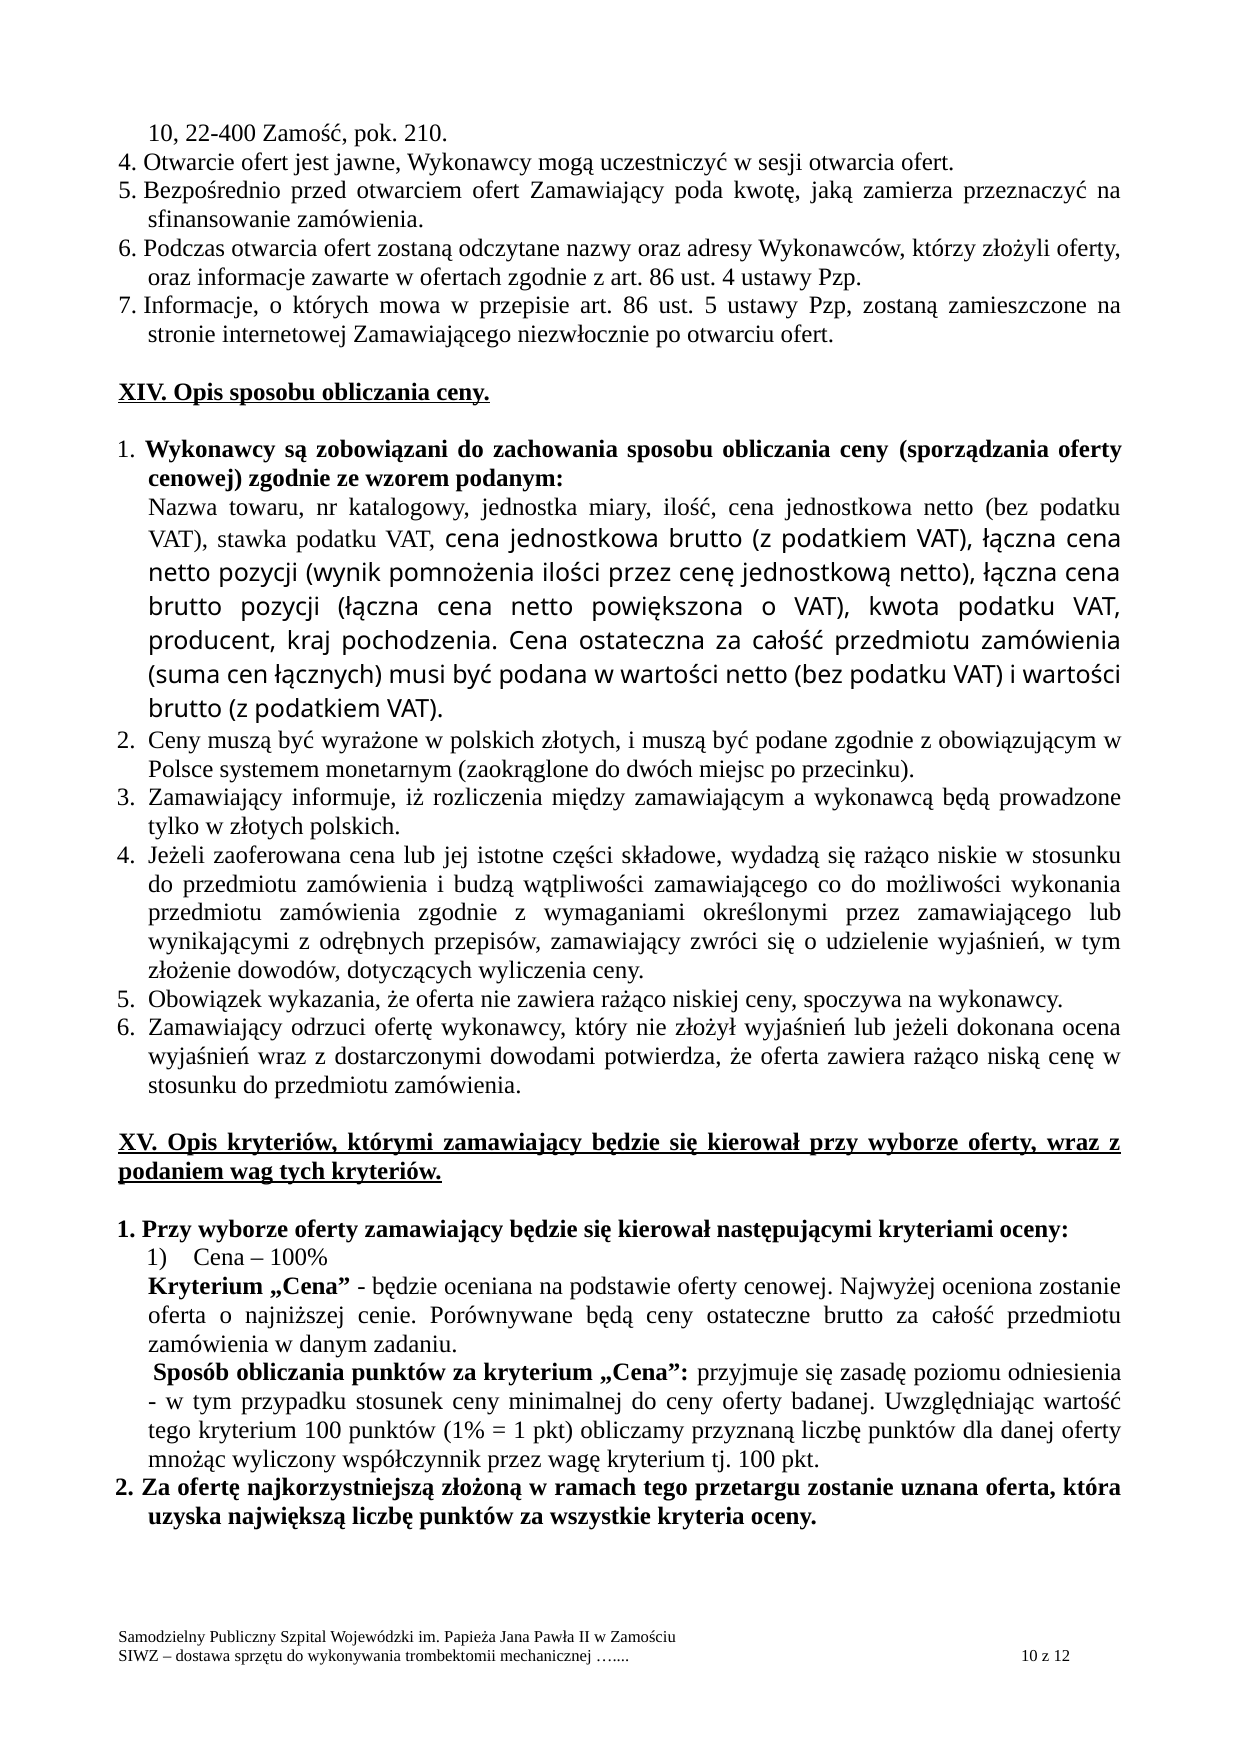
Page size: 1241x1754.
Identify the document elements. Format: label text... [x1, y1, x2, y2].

text XV. Opis kryteriów, którymi zamawiający będzie się kierował przy wyborze oferty, wraz z podaniem wag tych kryteriów. [118, 1127, 1122, 1185]
list Ceny muszą być wyrażone w polskich złotych, i muszą być podane zgodnie z obowiązującym w Polsce systemem monetarnym (zaokrąglone do dwóch miejsc po przecinku). [117, 725, 1122, 782]
text 2. Za ofertę najkorzystniejszą złożoną w ramach tego przetargu zostanie uznana oferta, która uzyska największą liczbę punktów za wszystkie kryteria oceny. [115, 1472, 1122, 1530]
list Zamawiający odrzuci ofertę wykonawcy, który nie złożył wyjaśnień lub jeżeli dokonana ocena wyjaśnień wraz z dostarczonymi dowodami potwierdza, że oferta zawiera rażąco niską cenę w stosunku do przedmiotu zamówienia. [117, 1012, 1122, 1099]
list Kryterium „Cena” - będzie oceniana na podstawie oferty cenowej. Najwyżej oceniona zostanie oferta o najniższej cenie. Porównywane będą ceny ostateczne brutto za całość przedmiotu zamówienia w danym zadaniu. [146, 1271, 1122, 1357]
list Zamawiający informuje, iż rozliczenia między zamawiającym a wykonawcą będą prowadzone tylko w złotych polskich. [117, 782, 1122, 840]
text XIV. Opis sposobu obliczania ceny. [118, 377, 1122, 406]
list Bezpośrednio przed otwarciem ofert Zamawiający poda kwotę, jaką zamierza przeznaczyć na sfinansowanie zamówienia. [118, 176, 1122, 233]
text 1. Wykonawcy są zobowiązani do zachowania sposobu obliczania ceny (sporządzania oferty cenowej) zgodnie ze wzorem podanym: [117, 434, 1122, 492]
text Sposób obliczania punktów za kryterium „Cena”: przyjmuje się zasadę poziomu odniesienia - w tym przypadku stosunek ceny minimalnej do ceny oferty badanej. Uwzględniając wartość tego kryterium 100 punktów (1% = 1 pkt) obliczamy przyznaną liczbę punktów dla danej oferty mnożąc wyliczony współczynnik przez wagę kryterium tj. 100 pkt. [118, 1357, 1122, 1472]
list Podczas otwarcia ofert zostaną odczytane nazwy oraz adresy Wykonawców, którzy złożyli oferty, oraz informacje zawarte w ofertach zgodnie z art. 86 ust. 4 ustawy Pzp. [118, 233, 1122, 291]
list Cena – 100% [146, 1242, 1122, 1271]
text Nazwa towaru, nr katalogowy, jednostka miary, ilość, cena jednostkowa netto (bez podatku VAT), stawka podatku VAT, cena jednostkowa brutto (z podatkiem VAT), łączna cena netto pozycji (wynik pomnożenia ilości przez cenę jednostkową netto), łączna cena brutto pozycji (łączna cena netto powiększona o VAT), kwota podatku VAT, producent, kraj pochodzenia. Cena ostateczna za całość przedmiotu zamówienia (suma cen łącznych) musi być podana w wartości netto (bez podatku VAT) i wartości brutto (z podatkiem VAT). [117, 492, 1122, 725]
list Jeżeli zaoferowana cena lub jej istotne części składowe, wydadzą się rażąco niskie w stosunku do przedmiotu zamówienia i budzą wątpliwości zamawiającego co do możliwości wykonania przedmiotu zamówienia zgodnie z wymaganiami określonymi przez zamawiającego lub wynikającymi z odrębnych przepisów, zamawiający zwróci się o udzielenie wyjaśnień, w tym złożenie dowodów, dotyczących wyliczenia ceny. [117, 840, 1122, 984]
list 10, 22-400 Zamość, pok. 210. [118, 118, 1122, 147]
list Otwarcie ofert jest jawne, Wykonawcy mogą uczestniczyć w sesji otwarcia ofert. [118, 147, 1122, 176]
list Informacje, o których mowa w przepisie art. 86 ust. 5 ustawy Pzp, zostaną zamieszczone na stronie internetowej Zamawiającego niezwłocznie po otwarciu ofert. [118, 291, 1122, 348]
list Obowiązek wykazania, że oferta nie zawiera rażąco niskiej ceny, spoczywa na wykonawcy. [117, 984, 1122, 1012]
text 1. Przy wyborze oferty zamawiający będzie się kierował następującymi kryteriami oceny: [117, 1214, 1122, 1242]
